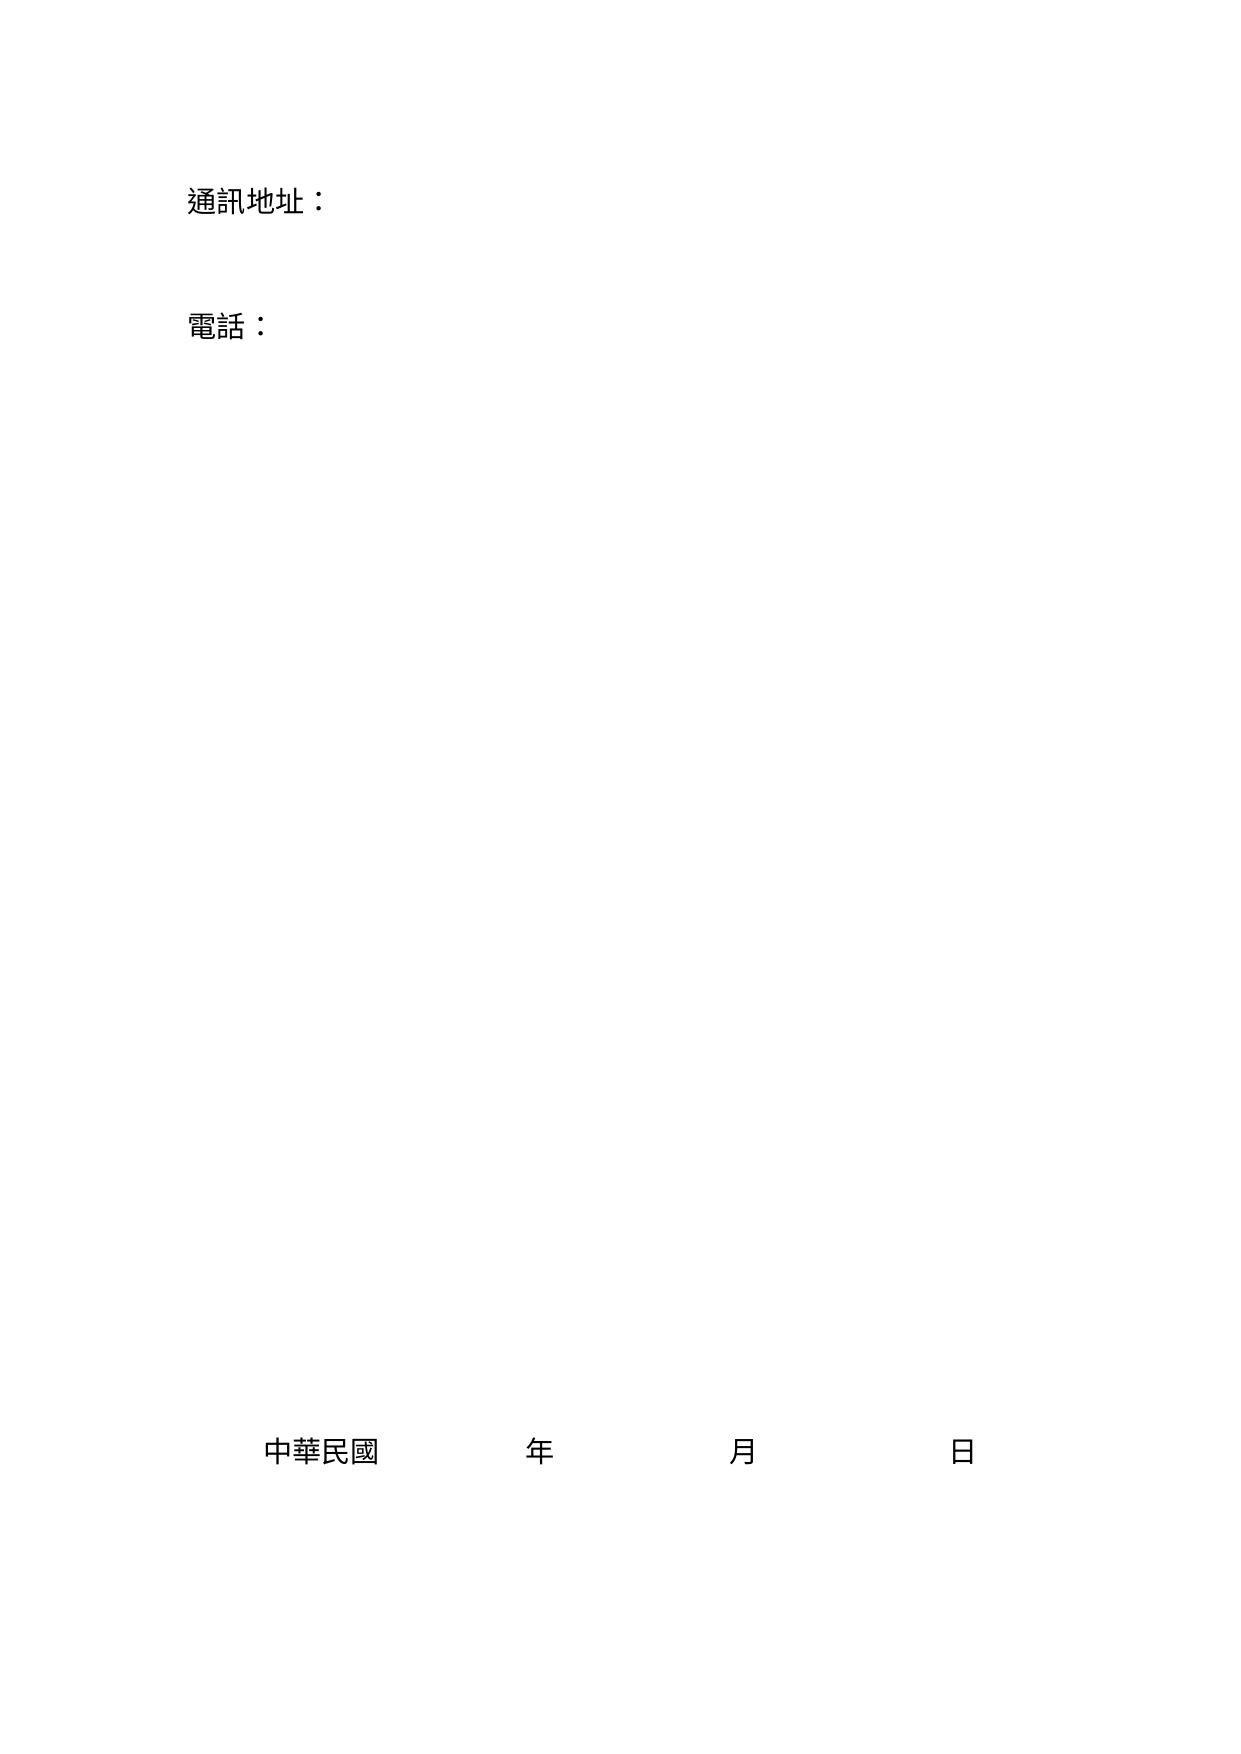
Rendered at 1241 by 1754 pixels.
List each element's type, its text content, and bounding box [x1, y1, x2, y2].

text 中華民國 年 月 日 [187, 1408, 1053, 1471]
text 通訊地址： [187, 158, 1053, 221]
text 電話： [187, 283, 1053, 346]
